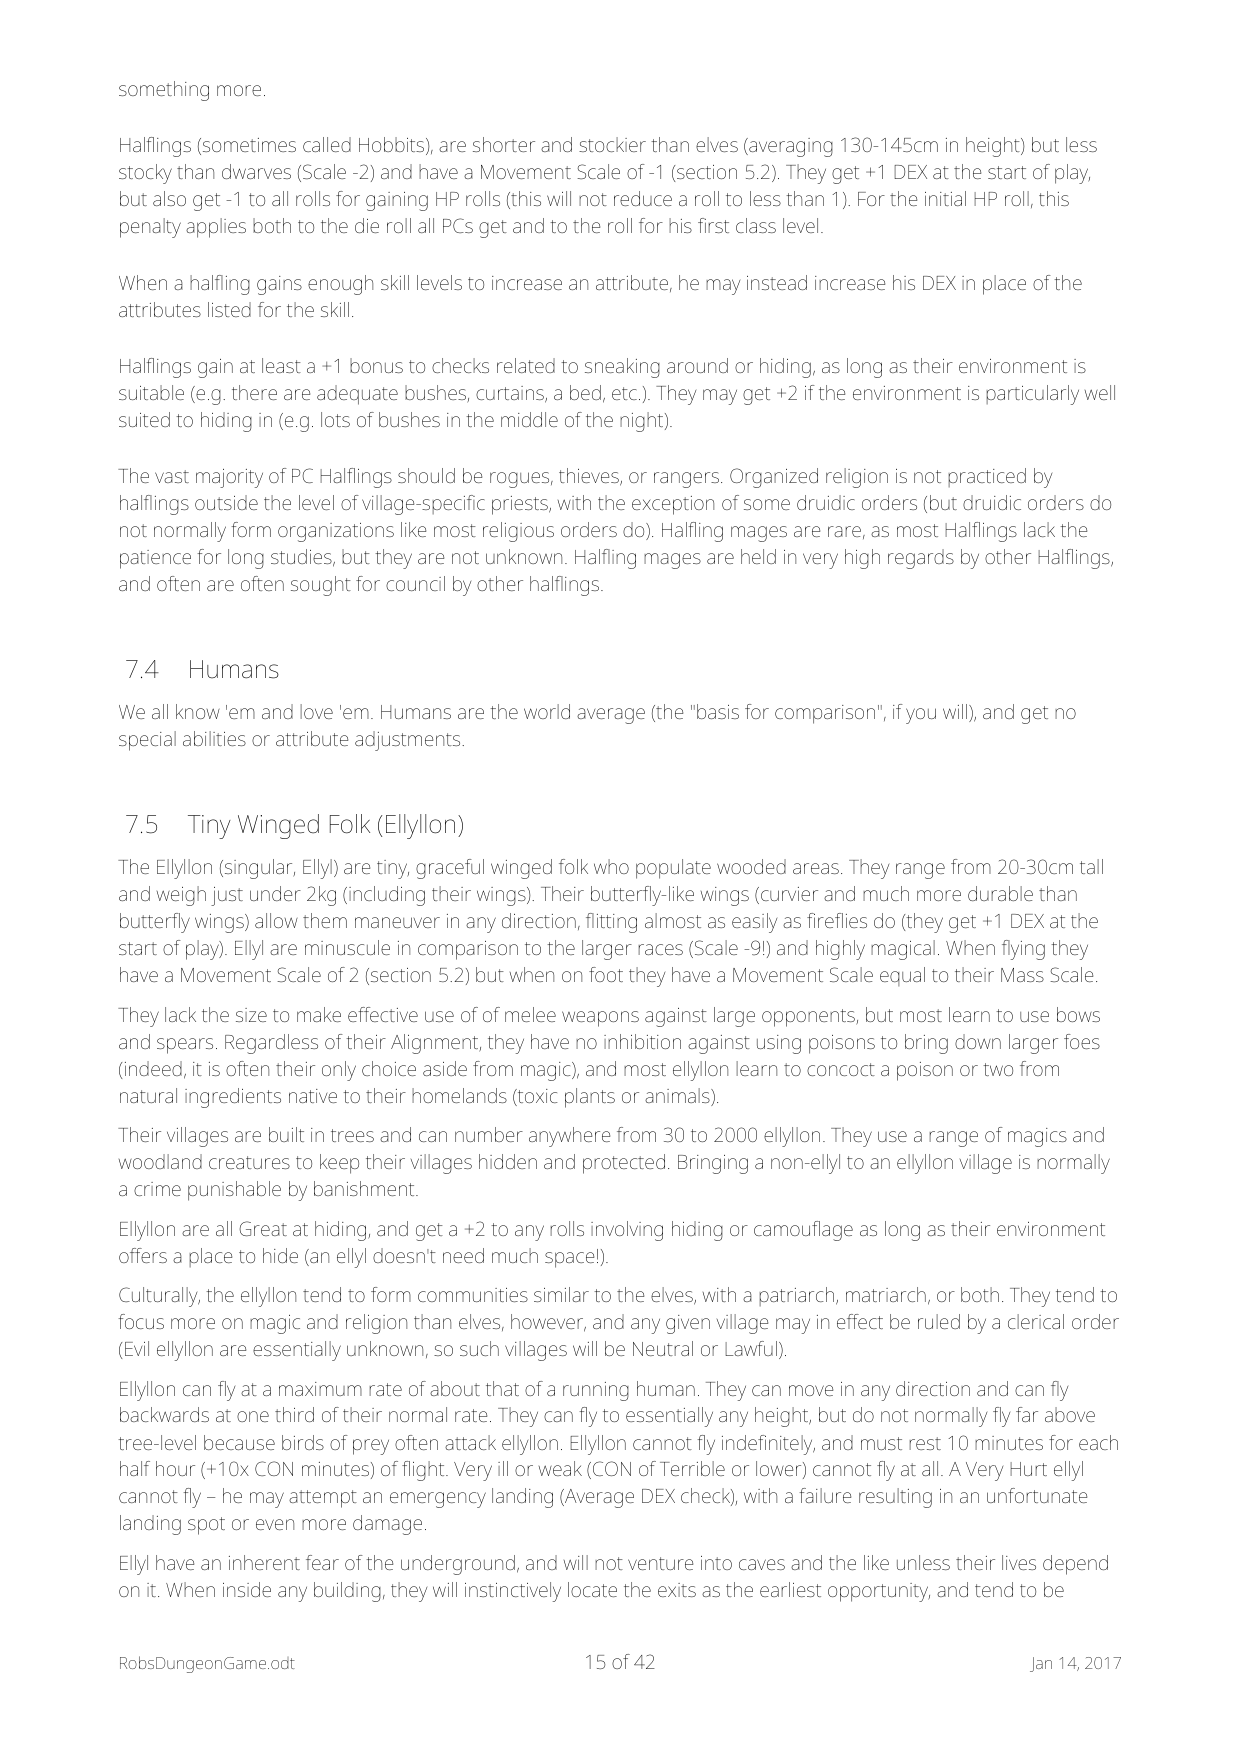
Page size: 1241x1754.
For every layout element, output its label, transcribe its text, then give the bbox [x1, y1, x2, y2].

text Ellyllon can fly at a maximum rate of about that of a running human. They can move in any direction and can fly backwards at one third of their normal rate. They can fly to essentially any height, but do not normally fly far above tree-level because birds of prey often attack ellyllon. Ellyllon cannot fly indefinitely, and must rest 10 minutes for each half hour (+10x CON minutes) of flight. Very ill or weak (CON of Terrible or lower) cannot fly at all. A Very Hurt ellyl cannot fly – he may attempt an emergency landing (Average DEX check), with a failure resulting in an unfortunate landing spot or even more damage. [118, 1375, 1122, 1537]
text Culturally, the ellyllon tend to form communities similar to the elves, with a patriarch, matriarch, or both. They tend to focus more on magic and religion than elves, however, and any given village may in effect be ruled by a clerical order (Evil ellyllon are essentially unknown, so such villages will be Neutral or Lawful). [118, 1281, 1122, 1362]
text When a halfling gains enough skill levels to increase an attribute, he may instead increase his DEX in place of the attributes listed for the skill. [118, 269, 1122, 323]
subtitle Humans [118, 652, 1122, 686]
subtitle Tiny Winged Folk (Ellyllon) [118, 807, 1122, 841]
text something more. [118, 75, 1122, 102]
text Ellyllon are all Great at hiding, and get a +2 to any rolls involving hiding or camouflage as long as their environment offers a place to hide (an ellyl doesn't need much space!). [118, 1215, 1122, 1269]
text Their villages are built in trees and can number anywhere from 30 to 2000 ellyllon. They use a range of magics and woodland creatures to keep their villages hidden and protected. Bringing a non-ellyl to an ellyllon village is normally a crime punishable by banishment. [118, 1121, 1122, 1202]
text They lack the size to make effective use of of melee weapons against large opponents, but most learn to use bows and spears. Regardless of their Alignment, they have no inhibition against using poisons to bring down larger foes (indeed, it is often their only choice aside from magic), and most ellyllon learn to concoct a poison or two from natural ingredients native to their homelands (toxic plants or animals). [118, 1001, 1122, 1109]
text We all know 'em and love 'em. Humans are the world average (the "basis for comparison", if you will), and get no special abilities or attribute adjustments. [118, 699, 1122, 753]
text Halflings (sometimes called Hobbits), are shorter and stockier than elves (averaging 130-145cm in height) but less stocky than dwarves (Scale -2) and have a Movement Scale of -1 (section 5.2). They get +1 DEX at the start of play, but also get -1 to all rolls for gaining HP rolls (this will not reduce a roll to less than 1). For the initial HP roll, this penalty applies both to the die roll all PCs get and to the roll for his first class level. [118, 131, 1122, 239]
text The vast majority of PC Halflings should be rogues, thieves, or rangers. Organized religion is not practiced by halflings outside the level of village-specific priests, with the exception of some druidic orders (but druidic orders do not normally form organizations like most religious orders do). Halfling mages are rare, as most Halflings lack the patience for long studies, but they are not unknown. Halfling mages are held in very high regards by other Halflings, and often are often sought for council by other halflings. [118, 463, 1122, 598]
text The Ellyllon (singular, Ellyl) are tiny, graceful winged folk who populate wooded areas. They range from 20-30cm tall and weigh just under 2kg (including their wings). Their butterfly-like wings (curvier and much more durable than butterfly wings) allow them maneuver in any direction, flitting almost as easily as fireflies do (they get +1 DEX at the start of play). Ellyl are minuscule in comparison to the larger races (Scale -9!) and highly magical. When flying they have a Movement Scale of 2 (section 5.2) but when on foot they have a Movement Scale equal to their Mass Scale. [118, 854, 1122, 988]
text Ellyl have an inherent fear of the underground, and will not venture into caves and the like unless their lives depend on it. When inside any building, they will instinctively locate the exits as the earliest opportunity, and tend to be [118, 1549, 1122, 1603]
text Halflings gain at least a +1 bonus to checks related to sneaking around or hiding, as long as their environment is suitable (e.g. there are adequate bushes, curtains, a bed, etc.). They may get +2 if the environment is particularly well suited to hiding in (e.g. lots of bushes in the middle of the night). [118, 352, 1122, 433]
